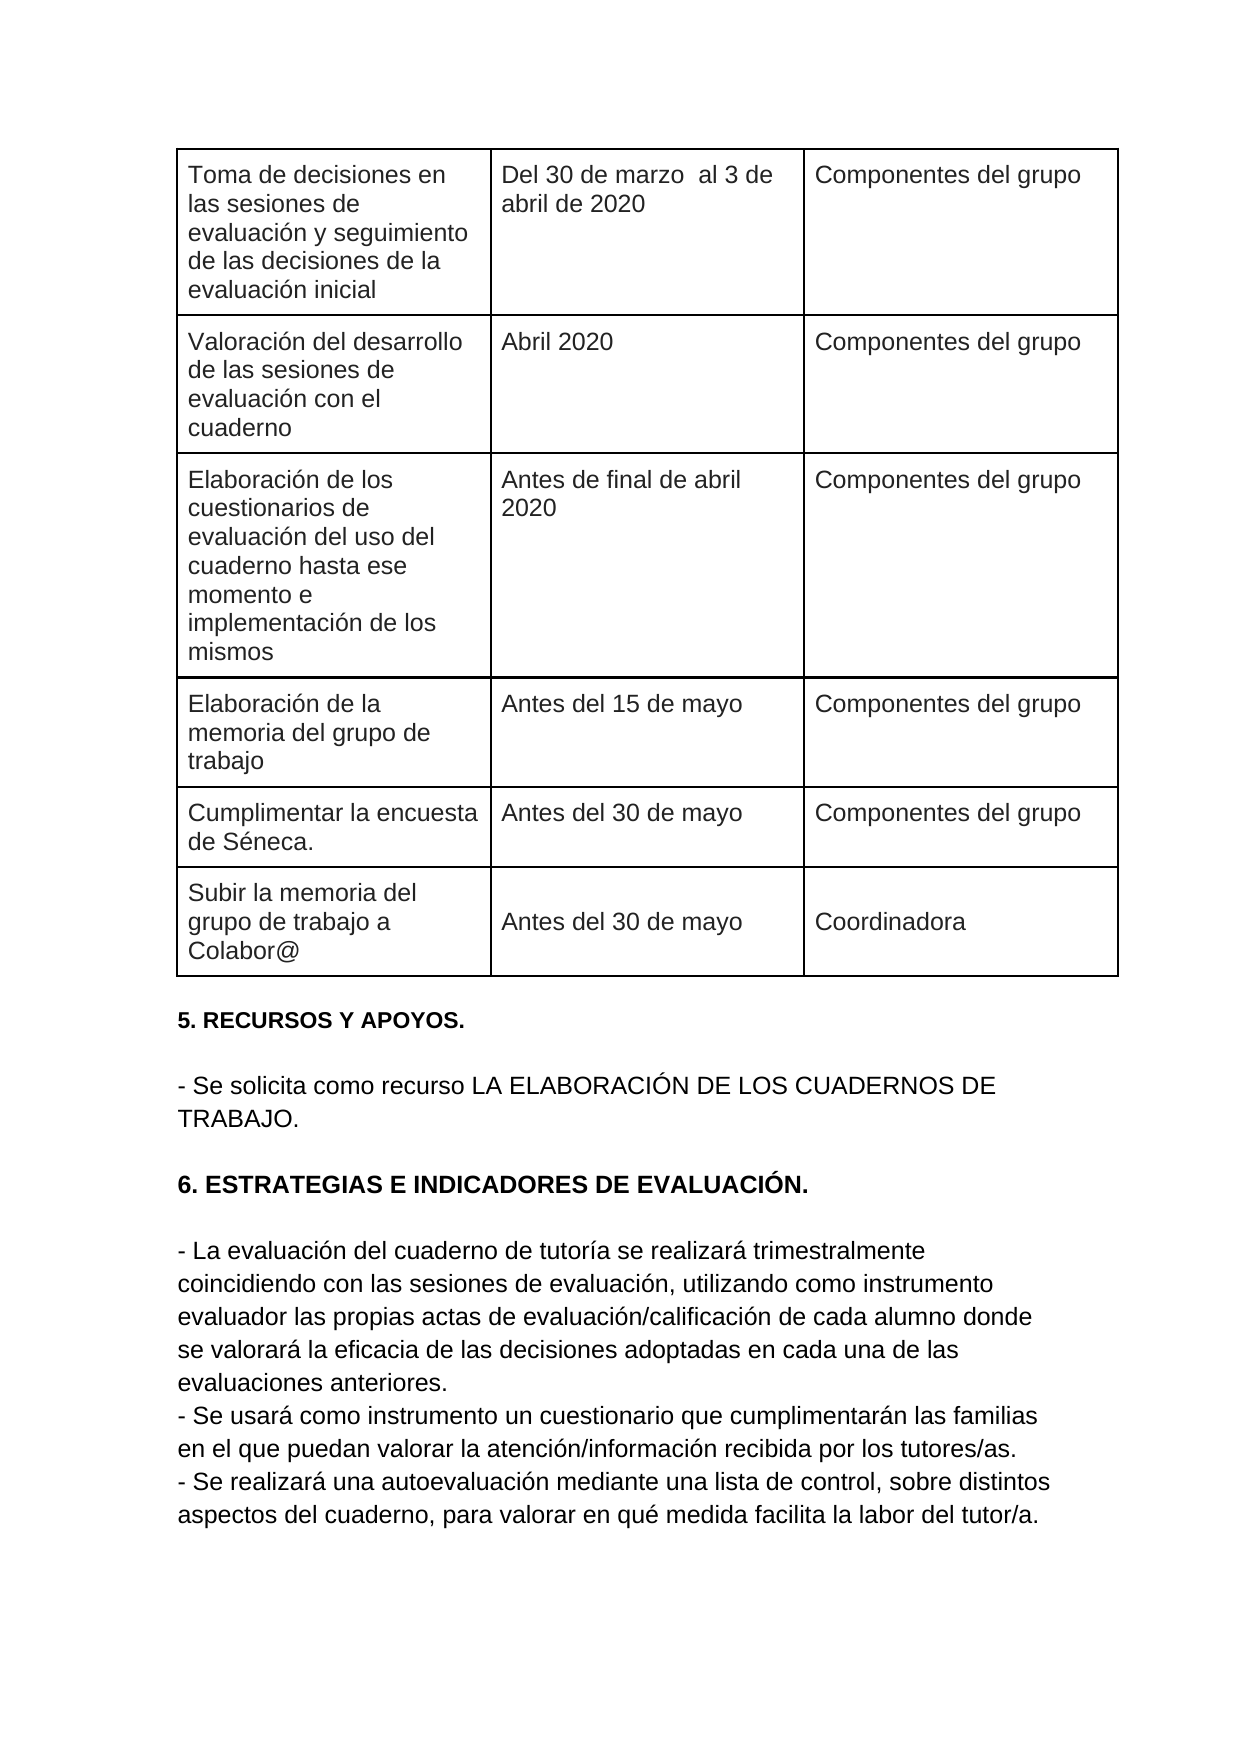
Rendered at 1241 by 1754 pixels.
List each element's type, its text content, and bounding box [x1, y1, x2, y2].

table_cell Elaboración de los cuestionarios de evaluación del uso del cuaderno hasta ese momento e implementación de los mismos [178, 454, 490, 676]
text 5. RECURSOS Y APOYOS. [177, 1007, 1063, 1034]
text - La evaluación del cuaderno de tutoría se realizará trimestralmente coincidiendo con las sesiones de evaluación, utilizando como instrumento evaluador las propias actas de evaluación/calificación de cada alumno donde se valorará la eficacia de las decisiones adoptadas en cada una de las evaluaciones anteriores. [177, 1236, 1063, 1397]
table_cell Antes del 30 de mayo [492, 868, 803, 975]
table_cell Componentes del grupo [805, 150, 1117, 314]
text 6. ESTRATEGIAS E INDICADORES DE EVALUACIÓN. [177, 1170, 1063, 1198]
table_cell Elaboración de la memoria del grupo de trabajo [178, 679, 490, 786]
text - Se usará como instrumento un cuestionario que cumplimentarán las familias en el que puedan valorar la atención/información recibida por los tutores/as. [177, 1401, 1063, 1463]
table_cell Componentes del grupo [805, 316, 1117, 452]
text - Se solicita como recurso LA ELABORACIÓN DE LOS CUADERNOS DE TRABAJO. [177, 1071, 1063, 1132]
table_cell Del 30 de marzo al 3 de abril de 2020 [492, 150, 803, 314]
table_cell Subir la memoria del grupo de trabajo a Colabor@ [178, 868, 490, 975]
table_cell Componentes del grupo [805, 788, 1117, 866]
table_cell Antes del 15 de mayo [492, 679, 803, 786]
table_cell Antes del 30 de mayo [492, 788, 803, 866]
table_cell Abril 2020 [492, 316, 803, 452]
table_cell Coordinadora [805, 868, 1117, 975]
table_cell Componentes del grupo [805, 454, 1117, 676]
text - Se realizará una autoevaluación mediante una lista de control, sobre distintos aspectos del cuaderno, para valorar en qué medida facilita la labor del tutor/a. [177, 1467, 1063, 1529]
table_cell Antes de final de abril 2020 [492, 454, 803, 676]
table_cell Cumplimentar la encuesta de Séneca. [178, 788, 490, 866]
table_cell Toma de decisiones en las sesiones de evaluación y seguimiento de las decisiones de la evaluación inicial [178, 150, 490, 314]
table_cell Valoración del desarrollo de las sesiones de evaluación con el cuaderno [178, 316, 490, 452]
table_cell Componentes del grupo [805, 679, 1117, 786]
